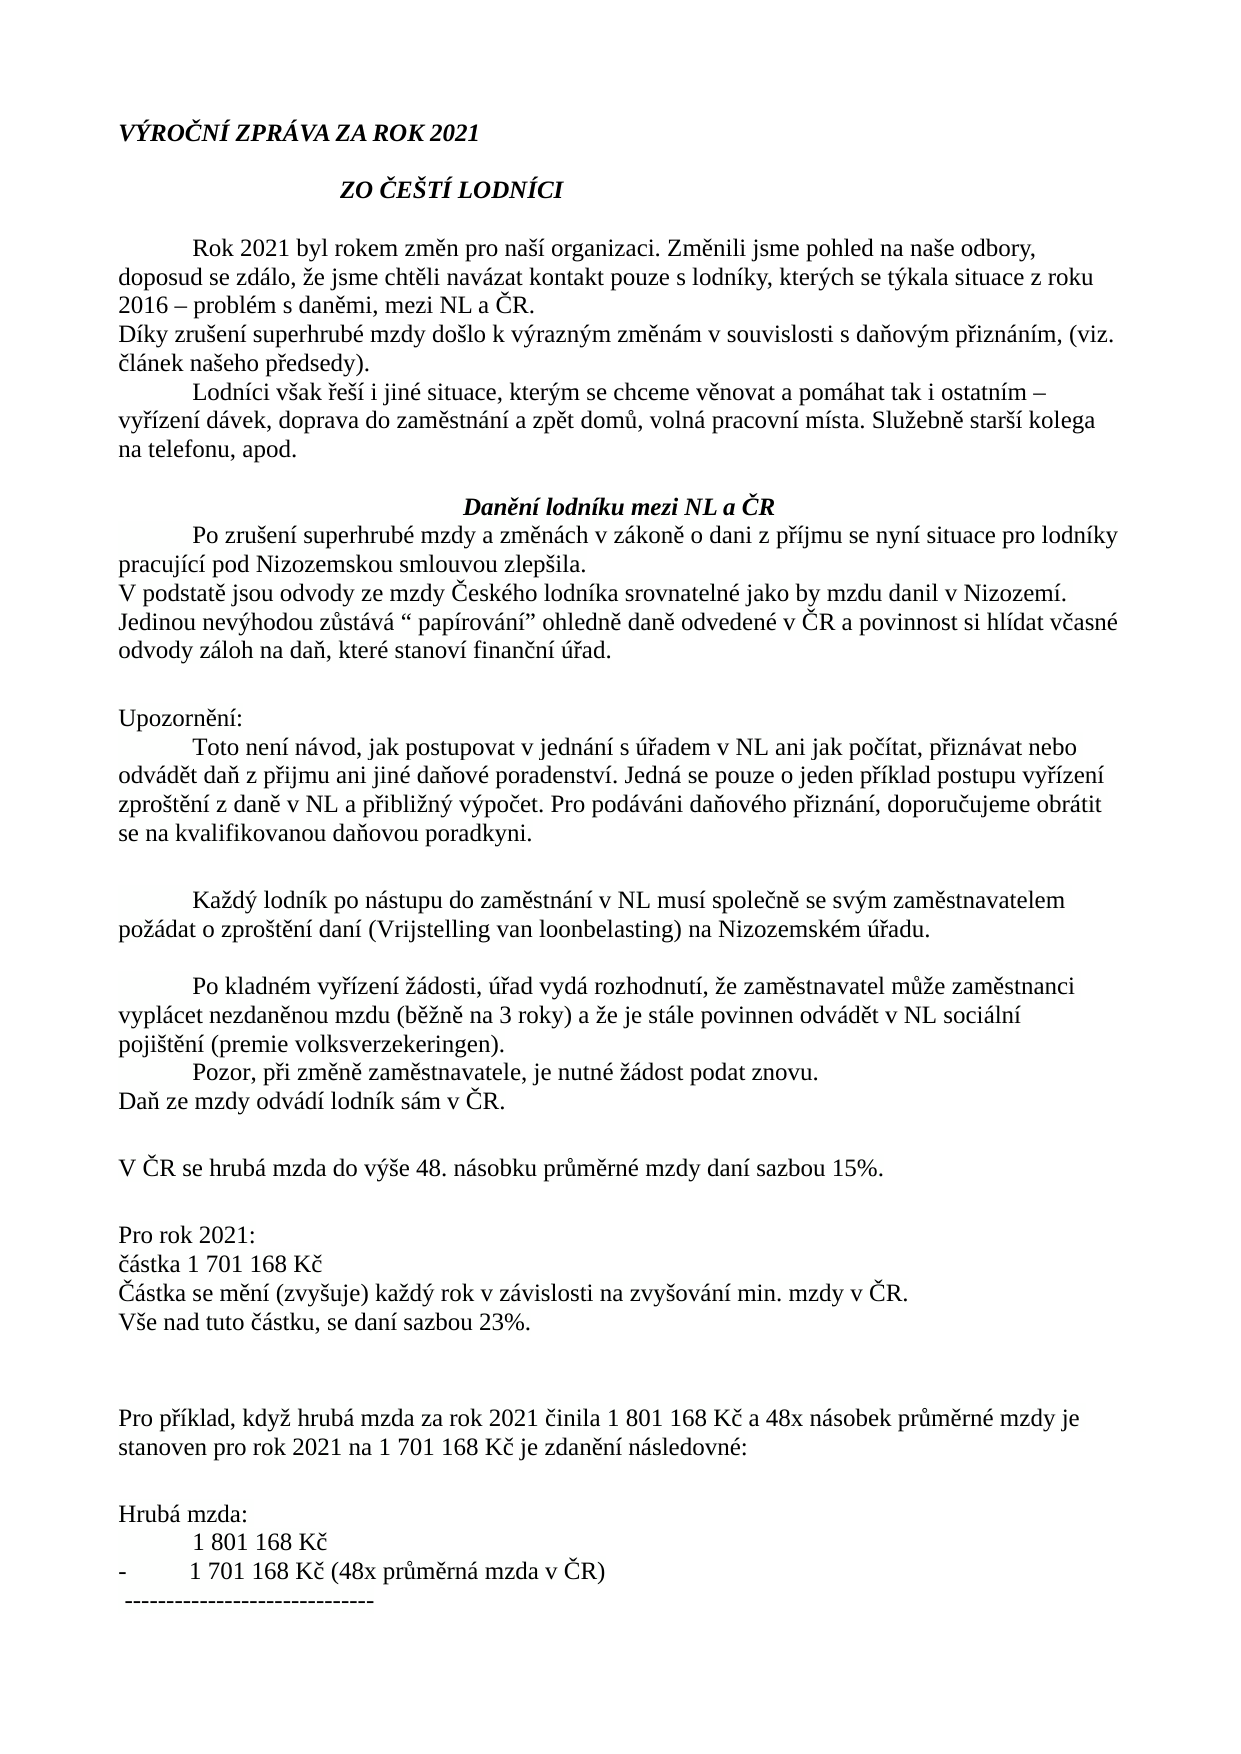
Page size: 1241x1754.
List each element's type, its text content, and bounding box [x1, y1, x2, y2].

text Rok 2021 byl rokem změn pro naší organizaci. Změnili jsme pohled na naše odbory, doposud se zdálo, že jsme chtěli navázat kontakt pouze s lodníky, kterých se týkala situace z roku 2016 – problém s daněmi, mezi NL a ČR. [118, 233, 1122, 319]
text Danění lodníku mezi NL a ČR [118, 492, 1122, 521]
text Vše nad tuto částku, se daní sazbou 23%. [118, 1307, 1122, 1336]
text Pro rok 2021: [118, 1221, 1122, 1249]
text Částka se mění (zvyšuje) každý rok v závislosti na zvyšování min. mzdy v ČR. [118, 1278, 1122, 1307]
text 1 801 168 Kč [118, 1527, 1122, 1556]
text vyplácet nezdaněnou mzdu (běžně na 3 roky) a že je stále povinnen odvádět v NL sociální [118, 1000, 1122, 1029]
text - 1 701 168 Kč (48x průměrná mzda v ČR) [118, 1556, 1122, 1585]
text Jedinou nevýhodou zůstává “ papírování” ohledně daně odvedené v ČR a povinnost si hlídat včasné odvody záloh na daň, které stanoví finanční úřad. [118, 607, 1122, 664]
text Lodníci však řeší i jiné situace, kterým se chceme věnovat a pomáhat tak i ostatním – vyřízení dávek, doprava do zaměstnání a zpět domů, volná pracovní místa. Služebně starší kolega na telefonu, apod. [118, 377, 1122, 463]
text ------------------------------ [118, 1585, 1122, 1614]
text VÝROČNÍ ZPRÁVA ZA ROK 2021 [118, 118, 1122, 147]
text pojištění (premie volksverzekeringen). [118, 1029, 1122, 1057]
text Díky zrušení superhrubé mzdy došlo k výrazným změnám v souvislosti s daňovým přiznáním, (viz. článek našeho předsedy). [118, 319, 1122, 377]
text Upozornění: [118, 703, 1122, 732]
text Pro příklad, když hrubá mzda za rok 2021 činila 1 801 168 Kč a 48x násobek průměrné mzdy je stanoven pro rok 2021 na 1 701 168 Kč je zdanění následovné: [118, 1403, 1122, 1460]
text Pozor, při změně zaměstnavatele, je nutné žádost podat znovu. [118, 1057, 1122, 1086]
text V podstatě jsou odvody ze mzdy Českého lodníka srovnatelné jako by mzdu danil v Nizozemí. [118, 578, 1122, 607]
text Každý lodník po nástupu do zaměstnání v NL musí společně se svým zaměstnavatelem požádat o zproštění daní (Vrijstelling van loonbelasting) na Nizozemském úřadu. [118, 885, 1122, 942]
text Toto není návod, jak postupovat v jednání s úřadem v NL ani jak počítat, přiznávat nebo odvádět daň z přijmu ani jiné daňové poradenství. Jedná se pouze o jeden příklad postupu vyřízení [118, 732, 1122, 789]
text Hrubá mzda: [118, 1499, 1122, 1527]
text částka 1 701 168 Kč [118, 1249, 1122, 1278]
text V ČR se hrubá mzda do výše 48. násobku průměrné mzdy daní sazbou 15%. [118, 1153, 1122, 1182]
text Po zrušení superhrubé mzdy a změnách v zákoně o dani z příjmu se nyní situace pro lodníky pracující pod Nizozemskou smlouvou zlepšila. [118, 521, 1122, 578]
text Po kladném vyřízení žádosti, úřad vydá rozhodnutí, že zaměstnavatel může zaměstnanci [118, 971, 1122, 1000]
text ZO ČEŠTÍ LODNÍCI [118, 176, 1122, 204]
text Daň ze mzdy odvádí lodník sám v ČR. [118, 1086, 1122, 1115]
text zproštění z daně v NL a přibližný výpočet. Pro podáváni daňového přiznání, doporučujeme obrátit se na kvalifikovanou daňovou poradkyni. [118, 789, 1122, 847]
